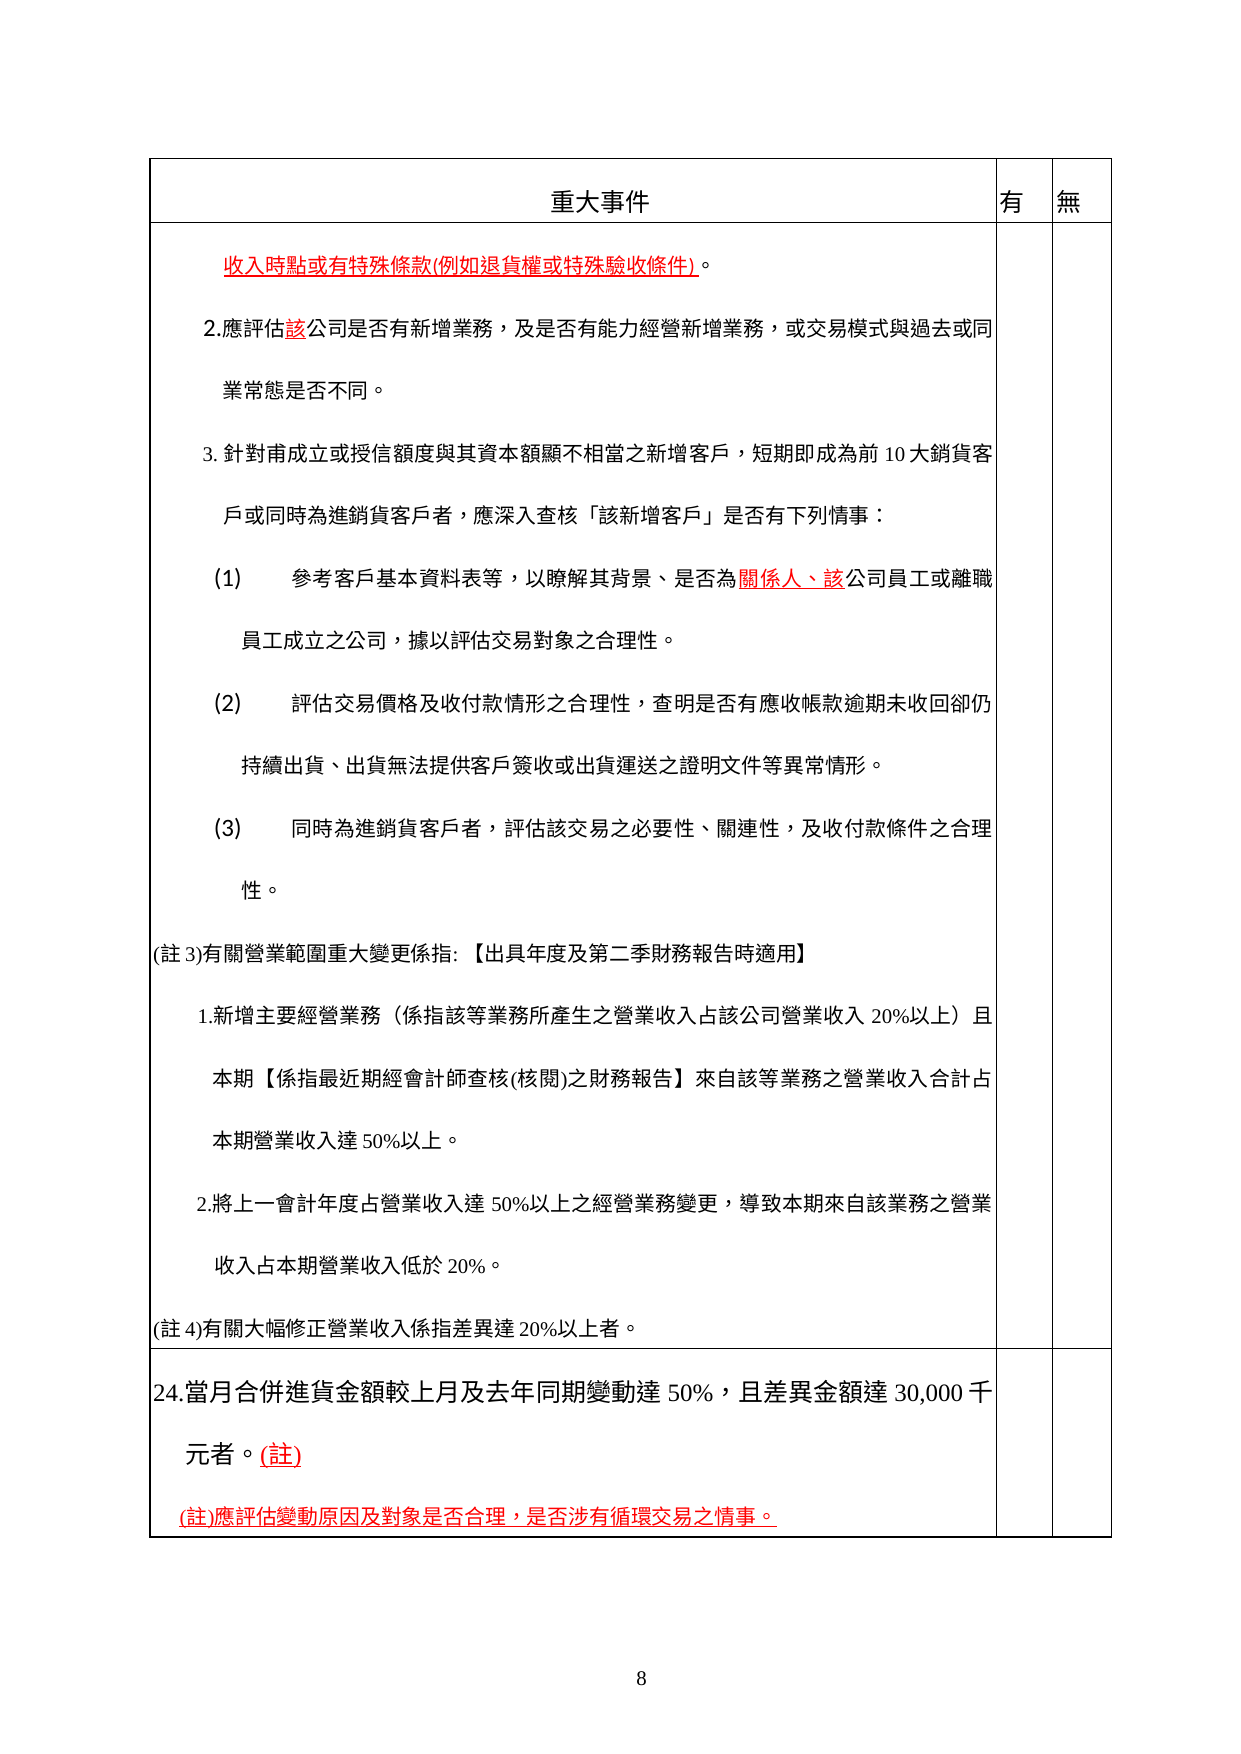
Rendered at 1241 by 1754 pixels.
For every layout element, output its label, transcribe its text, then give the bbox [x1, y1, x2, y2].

table_cell [1053, 223, 1111, 1348]
table_header 重大事件 [151, 159, 996, 222]
table_cell [1053, 1349, 1111, 1536]
table_cell [997, 1349, 1052, 1536]
table_cell [997, 223, 1052, 1348]
table_header 無 [1053, 159, 1111, 222]
table_header 有 [997, 159, 1052, 222]
table_cell 24.當月合併進貨金額較上月及去年同期變動達50%，且差異金額達30,000千元者。(註) (註)應評估變動原因及對象是否合理，是否涉有循環交易之情事。 [151, 1349, 996, 1536]
table_cell 收入時點或有特殊條款(例如退貨權或特殊驗收條件)。 應評估該公司是否有新增業務，及是否有能力經營新增業務，或交易模式與過去或同業常態是否不同。 針對甫成立或授信額度與其資本額顯不相當之新增客戶，短期即成為前10大銷貨客戶或同時為進銷貨客戶者，應深入查核「該新增客戶」是否有下列情事： 參考客戶基本資料表等，以瞭解其背景、是否為關係人、該公司員工或離職員工成立之公司，據以評估交易對象之合理性。 評估交易價格及收付款情形之合理性，查明是否有應收帳款逾期未收回卻仍持續出貨、出貨無法提供客戶簽收或出貨運送之證明文件等異常情形。 同時為進銷貨客戶者，評估該交易之必要性、關連性，及收付款條件之合理性。 (註3)有關營業範圍重大變更係指: 【出具年度及第二季財務報告時適用】 1.新增主要經營業務（係指該等業務所產生之營業收入占該公司營業收入20%以上）且本期【係指最近期經會計師查核(核閱)之財務報告】來自該等業務之營業收入合計占本期營業收入達50%以上。 2.將上一會計年度占營業收入達50%以上之經營業務變更，導致本期來自該業務之營業收入占本期營業收入低於20%。 (註4)有關大幅修正營業收入係指差異達20%以上者。 [151, 223, 996, 1348]
